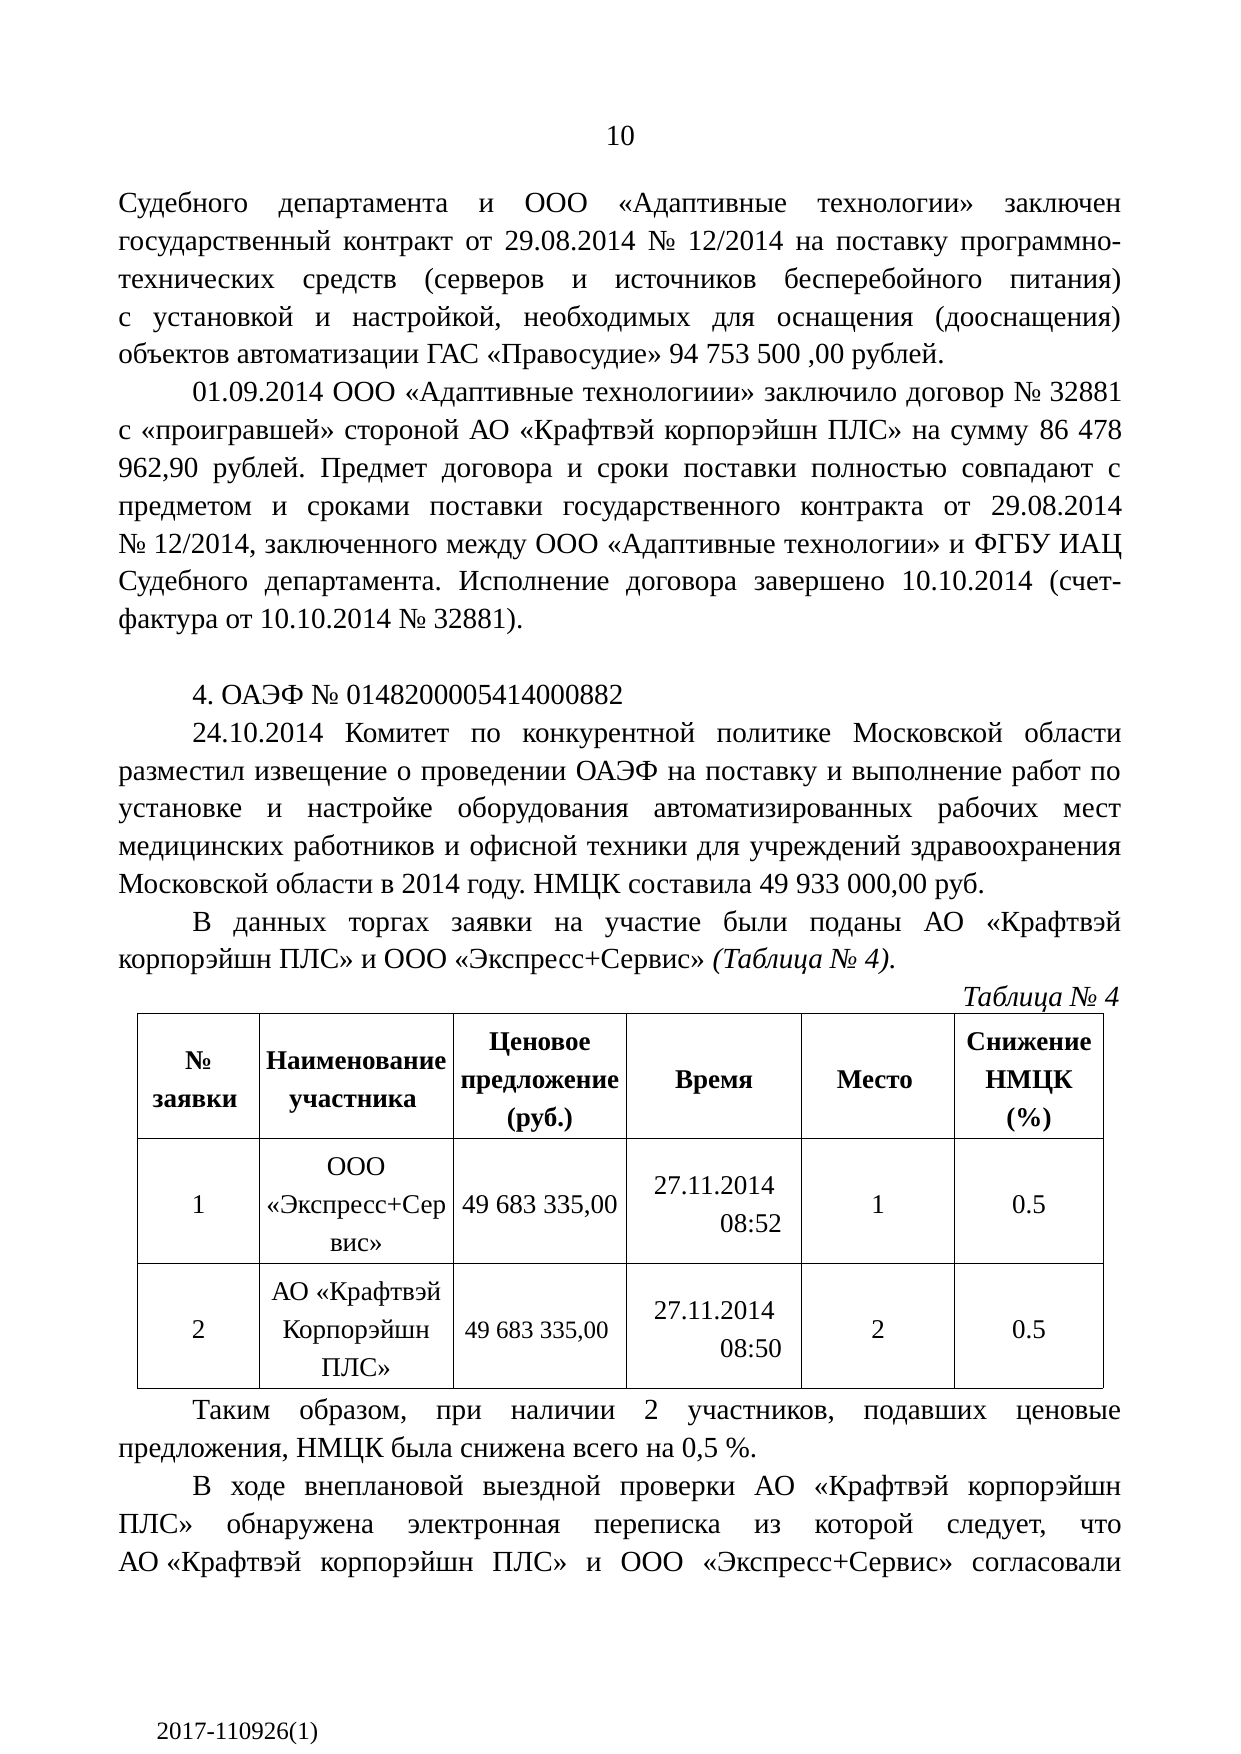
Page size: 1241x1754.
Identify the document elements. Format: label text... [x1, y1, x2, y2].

table_cell 27.11.2014 08:50 [627, 1264, 801, 1388]
text 24.10.2014 Комитет по конкурентной политике Московской области разместил извещение о проведении ОАЭФ на поставку и выполнение работ по установке и настройке оборудования автоматизированных рабочих мест медицинских работников и офисной техники для учреждений здравоохранения Московской области в 2014 году. НМЦК составила 49 933 000,00 руб. [118, 711, 1122, 899]
text Таблица № 4 [118, 975, 1122, 1013]
text Таким образом, при наличии 2 участников, подавших ценовые предложения, НМЦК была снижена всего на 0,5 %. [118, 1388, 1122, 1464]
text В данных торгах заявки на участие были поданы АО «Крафтвэй корпорэйшн ПЛС» и ООО «Экспресс+Сервис» (Таблица № 4). [118, 899, 1122, 975]
table_cell 2 [802, 1264, 954, 1388]
text 01.09.2014 ООО «Адаптивные технологиии» заключило договор № 32881 с «проигравшей» стороной АО «Крафтвэй корпорэйшн ПЛС» на сумму 86 478 962,90 рублей. Предмет договора и сроки поставки полностью совпадают с предметом и сроками поставки государственного контракта от 29.08.2014 № 12/2014, заключенного между ООО «Адаптивные технологии» и ФГБУ ИАЦ Судебного департамента. Исполнение договора завершено 10.10.2014 (счет-фактура от 10.10.2014 № 32881). [118, 370, 1122, 635]
table_cell 49 683 335,00 [454, 1264, 626, 1388]
table_cell 2 [138, 1264, 259, 1388]
table_cell АО «Крафтвэй Корпорэйшн ПЛС» [260, 1264, 453, 1388]
table_header Время [627, 1014, 801, 1138]
table_cell 1 [802, 1139, 954, 1263]
table_header Место [802, 1014, 954, 1138]
table_header Наименование участника [260, 1014, 453, 1138]
table_cell 49 683 335,00 [454, 1139, 626, 1263]
table_cell 0,5 [955, 1264, 1103, 1388]
text Судебного департамента и ООО «Адаптивные технологии» заключен государственный контракт от 29.08.2014 № 12/2014 на поставку программно-технических средств (серверов и источников бесперебойного питания) с установкой и настройкой, необходимых для оснащения (дооснащения) объектов автоматизации ГАС «Правосудие» 94 753 500 ,00 рублей. [118, 181, 1122, 370]
table_cell 27.11.2014 08:52 [627, 1139, 801, 1263]
text В ходе внеплановой выездной проверки АО «Крафтвэй корпорэйшн ПЛС» обнаружена электронная переписка из которой следует, что АО «Крафтвэй корпорэйшн ПЛС» и ООО «Экспресс+Сервис» согласовали [118, 1464, 1122, 1577]
table_cell ООО «Экспресс+Сервис» [260, 1139, 453, 1263]
table_header № заявки [138, 1014, 259, 1138]
table_cell 0,5 [955, 1139, 1103, 1263]
table_header Снижение НМЦК (%) [955, 1014, 1103, 1138]
table_cell 1 [138, 1139, 259, 1263]
table_header Ценовое предложение (руб.) [454, 1014, 626, 1138]
text 4. ОАЭФ № 0148200005414000882 [118, 673, 1122, 711]
